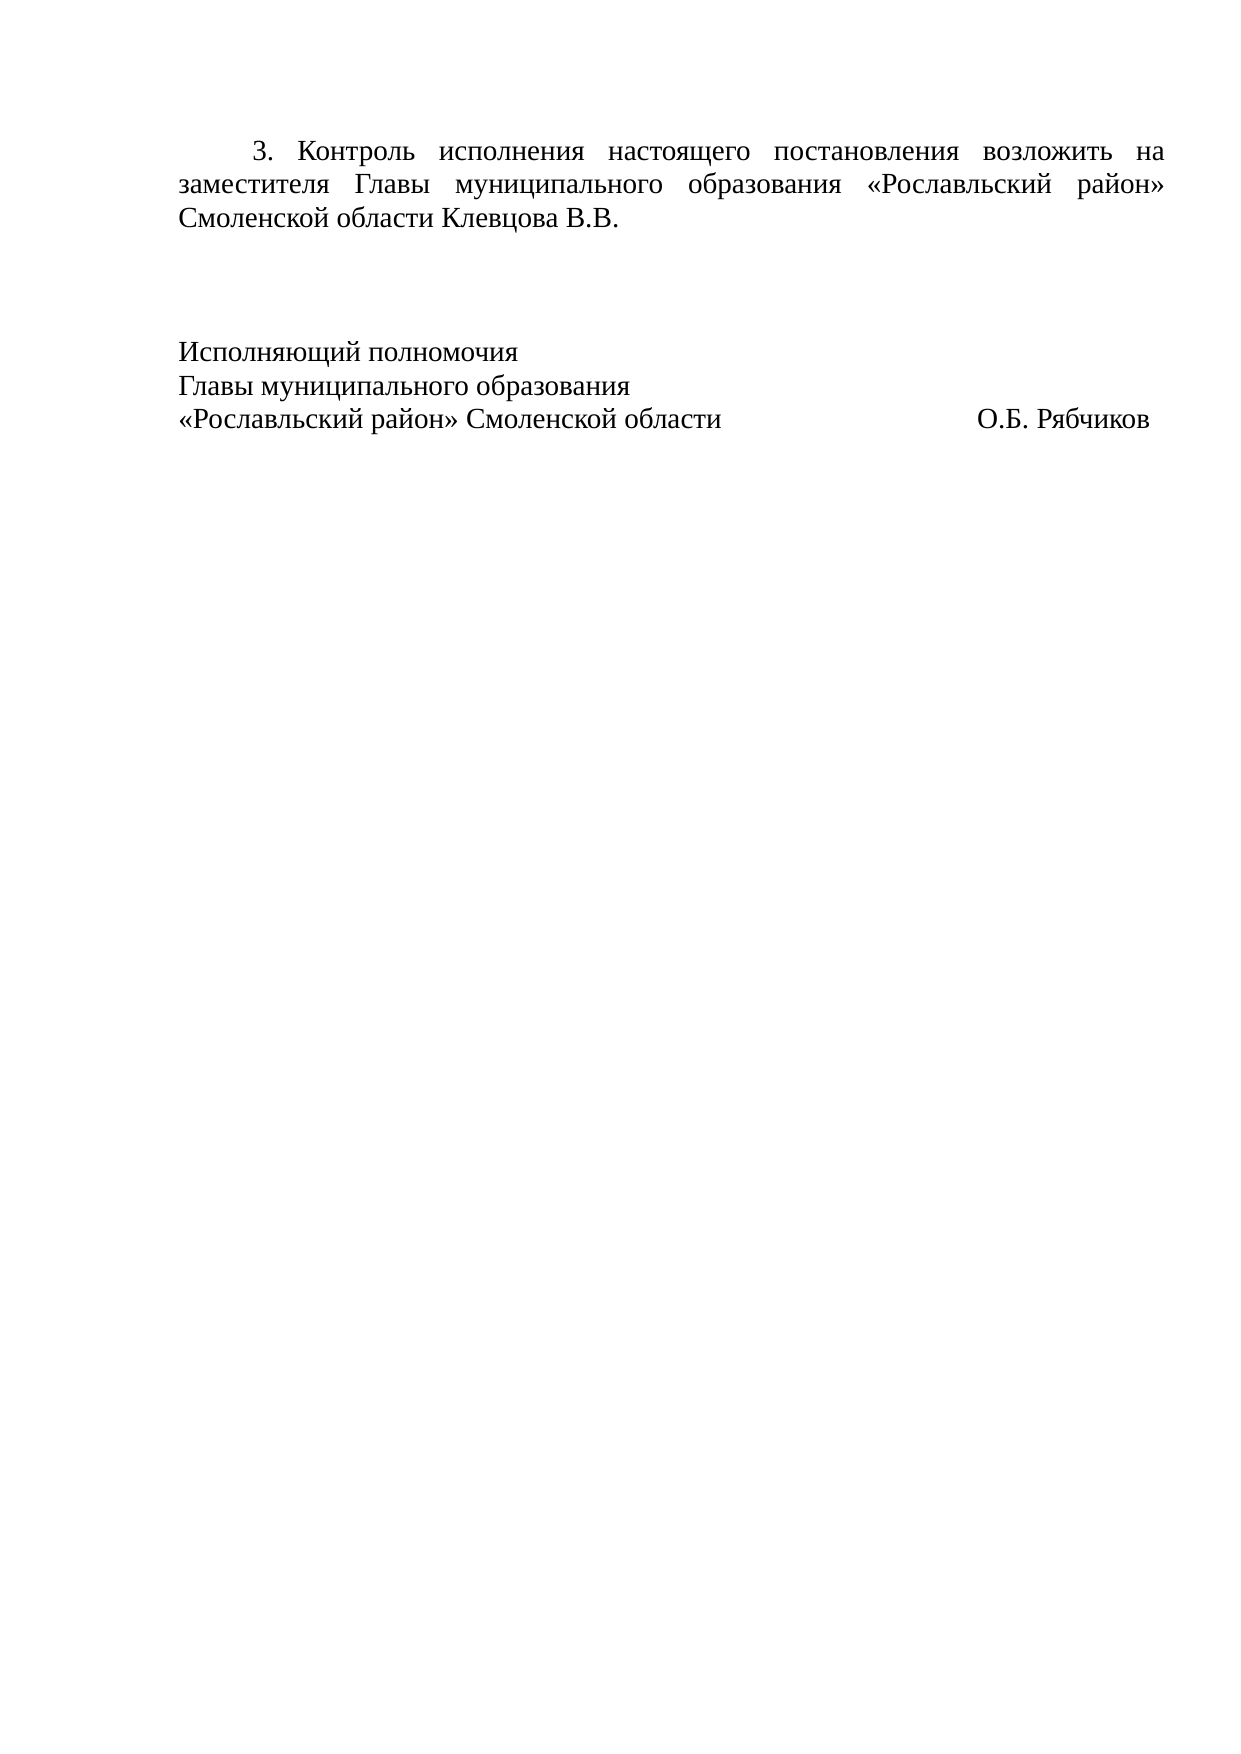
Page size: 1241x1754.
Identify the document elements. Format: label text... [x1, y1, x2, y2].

text 3. Контроль исполнения настоящего постановления возложить на заместителя Главы муниципального образования «Рославльский район» Смоленской области Клевцова В.В. [178, 133, 1166, 233]
text «Рославльский район» Смоленской области О.Б. Рябчиков [178, 401, 1166, 435]
text Главы муниципального образования [178, 368, 1166, 401]
text Исполняющий полномочия [178, 334, 1166, 368]
